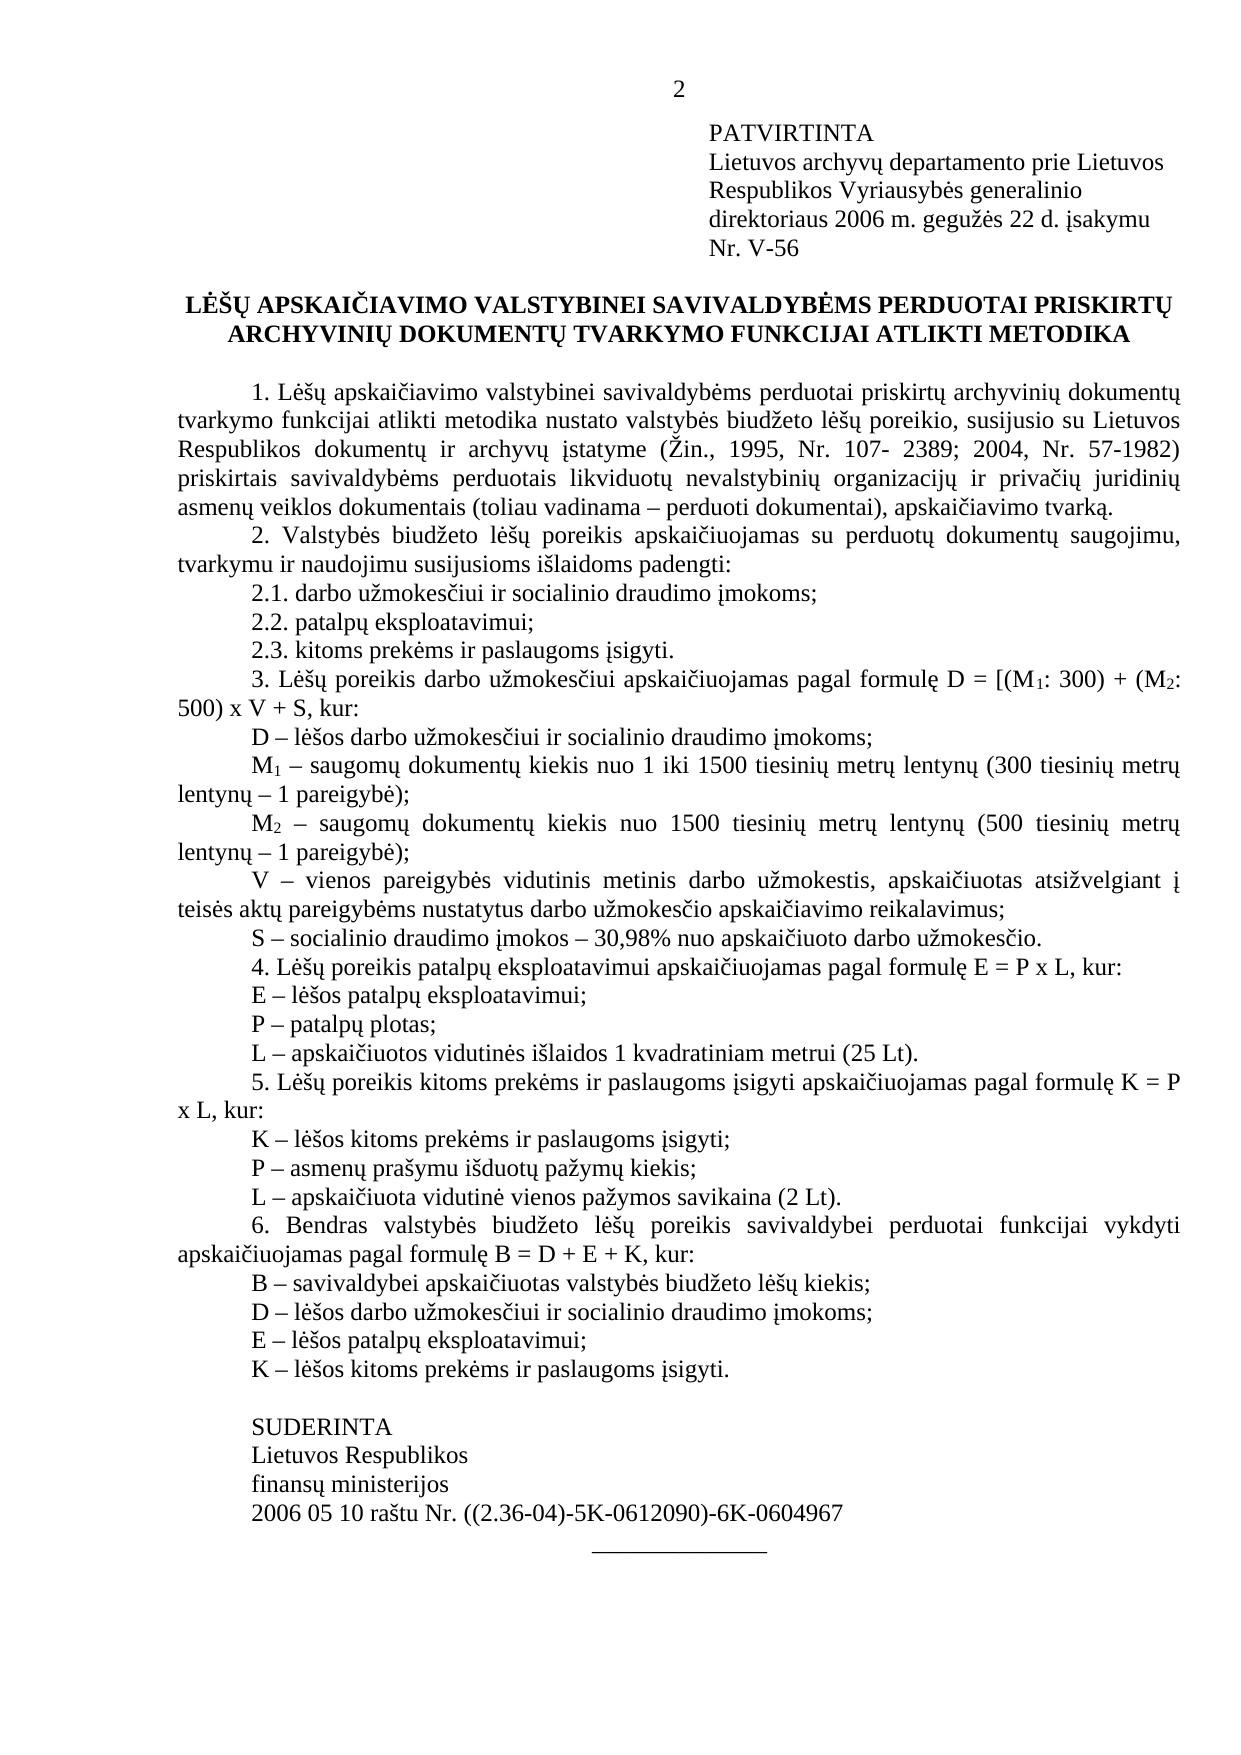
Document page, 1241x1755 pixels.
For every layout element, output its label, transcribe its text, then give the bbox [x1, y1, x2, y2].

text L – apskaičiuotos vidutinės išlaidos 1 kvadratiniam metrui (25 Lt). [177, 1038, 1181, 1067]
text Lietuvos Respublikos [177, 1441, 1181, 1469]
text Lietuvos archyvų departamento prie Lietuvos [177, 147, 1181, 176]
text B – savivaldybei apskaičiuotas valstybės biudžeto lėšų kiekis; [177, 1268, 1181, 1297]
text 2.2. patalpų eksploatavimui; [177, 607, 1181, 636]
text 3. Lėšų poreikis darbo užmokesčiui apskaičiuojamas pagal formulę D = [(M1: 300) + (M2: 500) x V + S, kur: [177, 664, 1181, 722]
text 1. Lėšų apskaičiavimo valstybinei savivaldybėms perduotai priskirtų archyvinių dokumentų tvarkymo funkcijai atlikti metodika nustato valstybės biudžeto lėšų poreikio, susijusio su Lietuvos Respublikos dokumentų ir archyvų įstatyme (Žin., 1995, Nr. 107- 2389; 2004, Nr. 57-1982) priskirtais savivaldybėms perduotais likviduotų nevalstybinių organizacijų ir privačių juridinių asmenų veiklos dokumentais (toliau vadinama – perduoti dokumentai), apskaičiavimo tvarką. [177, 377, 1181, 521]
text SUDERINTA [177, 1412, 1181, 1441]
text PATVIRTINTA [177, 118, 1181, 147]
text Respublikos Vyriausybės generalinio [177, 176, 1181, 204]
text P – asmenų prašymu išduotų pažymų kiekis; [177, 1153, 1181, 1182]
text direktoriaus 2006 m. gegužės 22 d. įsakymu [177, 204, 1181, 233]
text finansų ministerijos [177, 1469, 1181, 1498]
text 2.1. darbo užmokesčiui ir socialinio draudimo įmokoms; [177, 578, 1181, 607]
text E – lėšos patalpų eksploatavimui; [177, 1326, 1181, 1354]
text 4. Lėšų poreikis patalpų eksploatavimui apskaičiuojamas pagal formulę E = P x L, kur: [177, 952, 1181, 981]
text D – lėšos darbo užmokesčiui ir socialinio draudimo įmokoms; [177, 1297, 1181, 1326]
text M1 – saugomų dokumentų kiekis nuo 1 iki 1500 tiesinių metrų lentynų (300 tiesinių metrų lentynų – 1 pareigybė); [177, 751, 1181, 808]
text 2.3. kitoms prekėms ir paslaugoms įsigyti. [177, 636, 1181, 664]
text M2 – saugomų dokumentų kiekis nuo 1500 tiesinių metrų lentynų (500 tiesinių metrų lentynų – 1 pareigybė); [177, 808, 1181, 866]
text K – lėšos kitoms prekėms ir paslaugoms įsigyti; [177, 1124, 1181, 1153]
text E – lėšos patalpų eksploatavimui; [177, 981, 1181, 1009]
text L – apskaičiuota vidutinė vienos pažymos savikaina (2 Lt). [177, 1182, 1181, 1211]
text D – lėšos darbo užmokesčiui ir socialinio draudimo įmokoms; [177, 722, 1181, 751]
text LĖŠŲ APSKAIČIAVIMO VALSTYBINEI SAVIVALDYBĖMS PERDUOTAI PRISKIRTŲ ARCHYVINIŲ DOKUMENTŲ TVARKYMO FUNKCIJAI ATLIKTI METODIKA [177, 291, 1181, 348]
text ______________ [177, 1527, 1181, 1556]
text 5. Lėšų poreikis kitoms prekėms ir paslaugoms įsigyti apskaičiuojamas pagal formulę K = P x L, kur: [177, 1067, 1181, 1124]
text S – socialinio draudimo įmokos – 30,98% nuo apskaičiuoto darbo užmokesčio. [177, 923, 1181, 952]
text 2006 05 10 raštu Nr. ((2.36-04)-5K-0612090)-6K-0604967 [177, 1498, 1181, 1527]
text Nr. V-56 [177, 233, 1181, 262]
text 2. Valstybės biudžeto lėšų poreikis apskaičiuojamas su perduotų dokumentų saugojimu, tvarkymu ir naudojimu susijusioms išlaidoms padengti: [177, 521, 1181, 578]
text K – lėšos kitoms prekėms ir paslaugoms įsigyti. [177, 1354, 1181, 1383]
text 6. Bendras valstybės biudžeto lėšų poreikis savivaldybei perduotai funkcijai vykdyti apskaičiuojamas pagal formulę B = D + E + K, kur: [177, 1211, 1181, 1268]
text P – patalpų plotas; [177, 1009, 1181, 1038]
text V – vienos pareigybės vidutinis metinis darbo užmokestis, apskaičiuotas atsižvelgiant į teisės aktų pareigybėms nustatytus darbo užmokesčio apskaičiavimo reikalavimus; [177, 866, 1181, 923]
